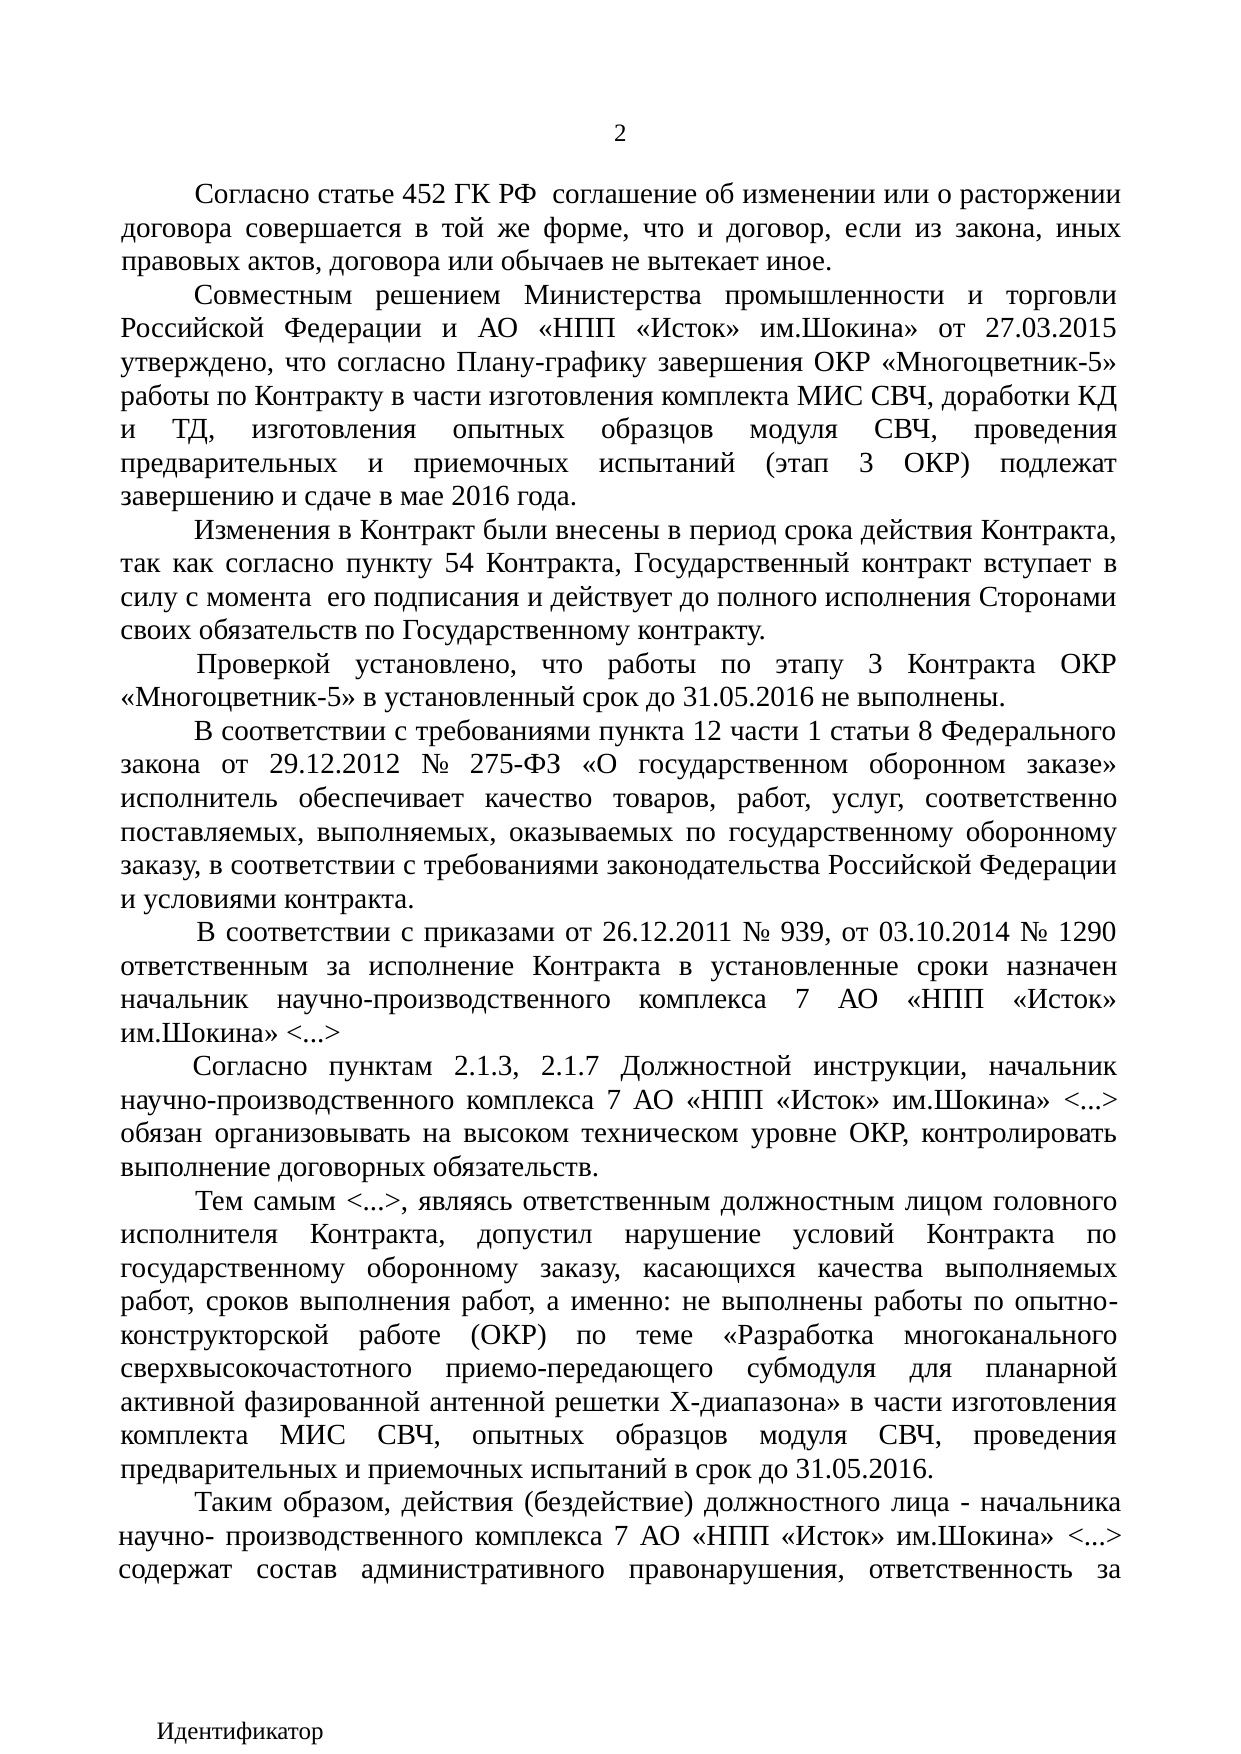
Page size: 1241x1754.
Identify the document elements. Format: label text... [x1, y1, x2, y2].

text Совместным решением Министерства промышленности и торговли Российской Федерации и АО «НПП «Исток» им.Шокина» от 27.03.2015 утверждено, что согласно Плану-графику завершения ОКР «Многоцветник-5» работы по Контракту в части изготовления комплекта МИС СВЧ, доработки КД и ТД, изготовления опытных образцов модуля СВЧ, проведения предварительных и приемочных испытаний (этап 3 ОКР) подлежат завершению и сдаче в мае 2016 года. [120, 277, 1118, 512]
text Проверкой установлено, что работы по этапу 3 Контракта ОКР «Многоцветник-5» в установленный срок до 31.05.2016 не выполнены. [120, 646, 1118, 713]
text В соответствии с требованиями пункта 12 части 1 статьи 8 Федерального закона от 29.12.2012 № 275-ФЗ «О государственном оборонном заказе» исполнитель обеспечивает качество товаров, работ, услуг, соответственно поставляемых, выполняемых, оказываемых по государственному оборонному заказу, в соответствии с требованиями законодательства Российской Федерации и условиями контракта. [120, 713, 1118, 914]
text Изменения в Контракт были внесены в период срока действия Контракта, так как согласно пункту 54 Контракта, Государственный контракт вступает в силу с момента его подписания и действует до полного исполнения Сторонами своих обязательств по Государственному контракту. [120, 512, 1118, 646]
text В соответствии с приказами от 26.12.2011 № 939, от 03.10.2014 № 1290 ответственным за исполнение Контракта в установленные сроки назначен начальник научно-производственного комплекса 7 АО «НПП «Исток» им.Шокина» <...> [120, 914, 1118, 1048]
text Таким образом, действия (бездействие) должностного лица - начальника научно- производственного комплекса 7 АО «НПП «Исток» им.Шокина» <...> содержат состав административного правонарушения, ответственность за [118, 1484, 1122, 1585]
text Согласно статье 452 ГК РФ соглашение об изменении или о расторжении договора совершается в той же форме, что и договор, если из закона, иных правовых актов, договора или обычаев не вытекает иное. [121, 176, 1122, 277]
text Тем самым <...>, являясь ответственным должностным лицом головного исполнителя Контракта, допустил нарушение условий Контракта по государственному оборонному заказу, касающихся качества выполняемых работ, сроков выполнения работ, а именно: не выполнены работы по опытно­конструкторской работе (ОКР) по теме «Разработка многоканального сверхвысокочастотного приемо-передающего субмодуля для планарной активной фазированной антенной решетки Х-диапазона» в части изготовления комплекта МИС СВЧ, опытных образцов модуля СВЧ, проведения предварительных и приемочных испытаний в срок до 31.05.2016. [120, 1183, 1118, 1484]
text Согласно пунктам 2.1.3, 2.1.7 Должностной инструкции, начальник научно-производственного комплекса 7 АО «НПП «Исток» им.Шокина» <...> обязан организовывать на высоком техническом уровне ОКР, контролировать выполнение договорных обязательств. [120, 1048, 1118, 1183]
